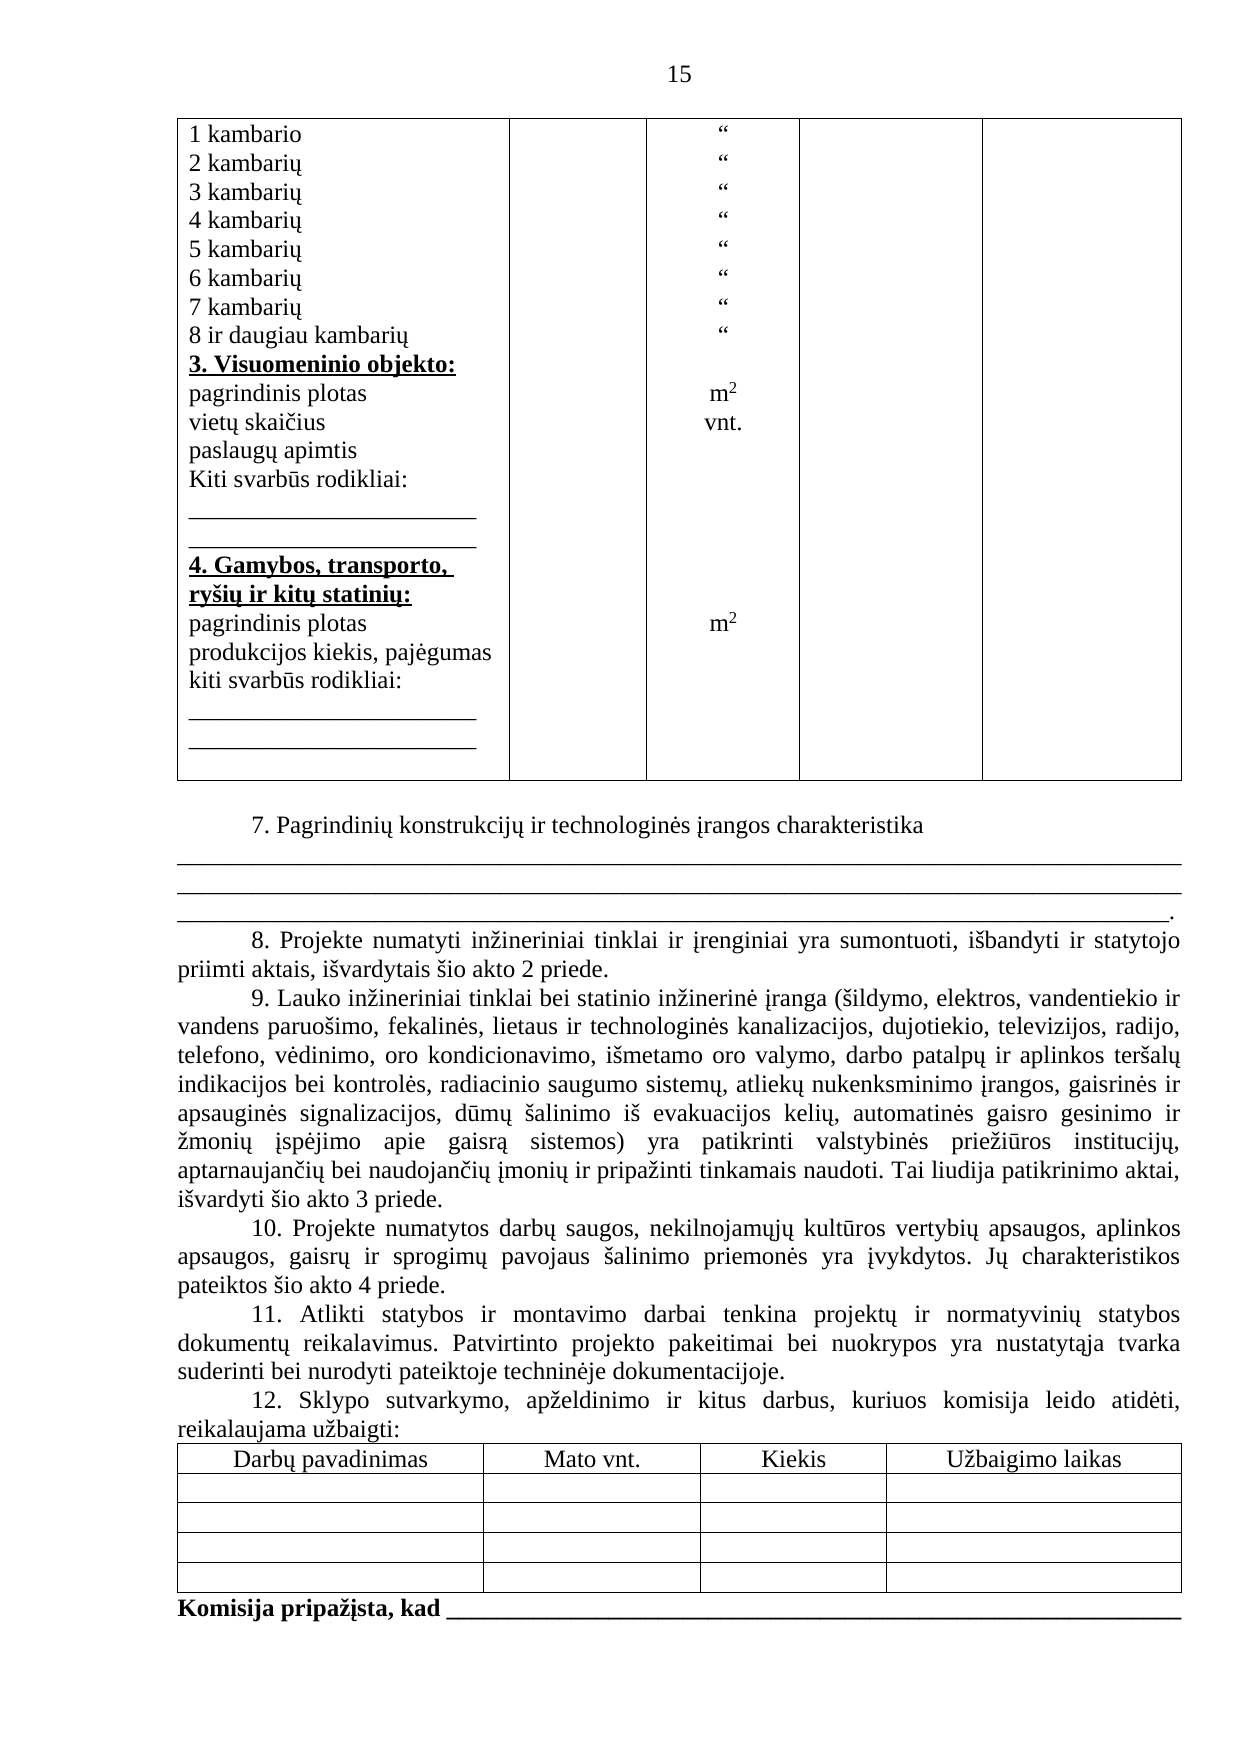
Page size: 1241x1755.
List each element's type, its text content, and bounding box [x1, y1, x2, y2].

text 12. Sklypo sutvarkymo, apželdinimo ir kitus darbus, kuriuos komisija leido atidėti, reikalaujama užbaigti: [177, 1385, 1181, 1443]
text 9. Lauko inžineriniai tinklai bei statinio inžinerinė įranga (šildymo, elektros, vandentiekio ir vandens paruošimo, fekalinės, lietaus ir technologinės kanalizacijos, dujotiekio, televizijos, radijo, telefono, vėdinimo, oro kondicionavimo, išmetamo oro valymo, darbo patalpų ir aplinkos teršalų indikacijos bei kontrolės, radiacinio saugumo sistemų, atliekų nukenksminimo įrangos, gaisrinės ir apsauginės signalizacijos, dūmų šalinimo iš evakuacijos kelių, automatinės gaisro gesinimo ir žmonių įspėjimo apie gaisrą sistemos) yra patikrinti valstybinės priežiūros institucijų, aptarnaujančių bei naudojančių įmonių ir pripažinti tinkamais naudoti. Tai liudija patikrinimo aktai, išvardyti šio akto 3 priede. [177, 983, 1181, 1213]
table_cell “ “ “ “ “ “ “ “ m2 vnt. m2 [647, 119, 799, 780]
table_cell [484, 1533, 700, 1562]
table_cell [887, 1474, 1181, 1502]
table_cell [484, 1563, 700, 1592]
table_cell [701, 1533, 886, 1562]
table_cell [510, 119, 646, 780]
table_cell [800, 119, 982, 780]
table_header Kiekis [701, 1444, 886, 1472]
text 11. Atlikti statybos ir montavimo darbai tenkina projektų ir normatyvinių statybos dokumentų reikalavimus. Patvirtinto projekto pakeitimai bei nuokrypos yra nustatytąja tvarka suderinti bei nurodyti pateiktoje techninėje dokumentacijoje. [177, 1299, 1181, 1385]
table_cell [484, 1474, 700, 1502]
table_cell [701, 1474, 886, 1502]
table_header Užbaigimo laikas [887, 1444, 1181, 1472]
table_cell [178, 1533, 483, 1562]
table_cell [701, 1503, 886, 1532]
text 8. Projekte numatyti inžineriniai tinklai ir įrenginiai yra sumontuoti, išbandyti ir statytojo priimti aktais, išvardytais šio akto 2 priede. [177, 925, 1181, 983]
table_header Darbų pavadinimas [178, 1444, 483, 1472]
table_cell [178, 1503, 483, 1532]
table_header Mato vnt. [484, 1444, 700, 1472]
table_cell [178, 1474, 483, 1502]
text 10. Projekte numatytos darbų saugos, nekilnojamųjų kultūros vertybių apsaugos, aplinkos apsaugos, gaisrų ir sprogimų pavojaus šalinimo priemonės yra įvykdytos. Jų charakteristikos pateiktos šio akto 4 priede. [177, 1213, 1181, 1299]
table_cell [887, 1503, 1181, 1532]
table_cell [701, 1563, 886, 1592]
table_cell [178, 1563, 483, 1592]
text 7. Pagrindinių konstrukcijų ir technologinės įrangos charakteristika [177, 810, 1181, 839]
table_cell [484, 1503, 700, 1532]
text . [177, 896, 1181, 925]
text Komisija pripažįsta, kad [177, 1593, 1181, 1621]
table_cell [887, 1533, 1181, 1562]
table_cell 1 kambario 2 kambarių 3 kambarių 4 kambarių 5 kambarių 6 kambarių 7 kambarių 8 ir daugiau kambarių 3. Visuomeninio objekto: pagrindinis plotas vietų skaičius paslaugų apimtis Kiti svarbūs rodikliai: _______________________ _______________________ 4. Gamybos, transporto, ryšių ir kitų statinių: pagrindinis plotas produkcijos kiekis, pajėgumas kiti svarbūs rodikliai: _______________________ _______________________ [178, 119, 509, 780]
table_cell [983, 119, 1181, 780]
table_cell [887, 1563, 1181, 1592]
